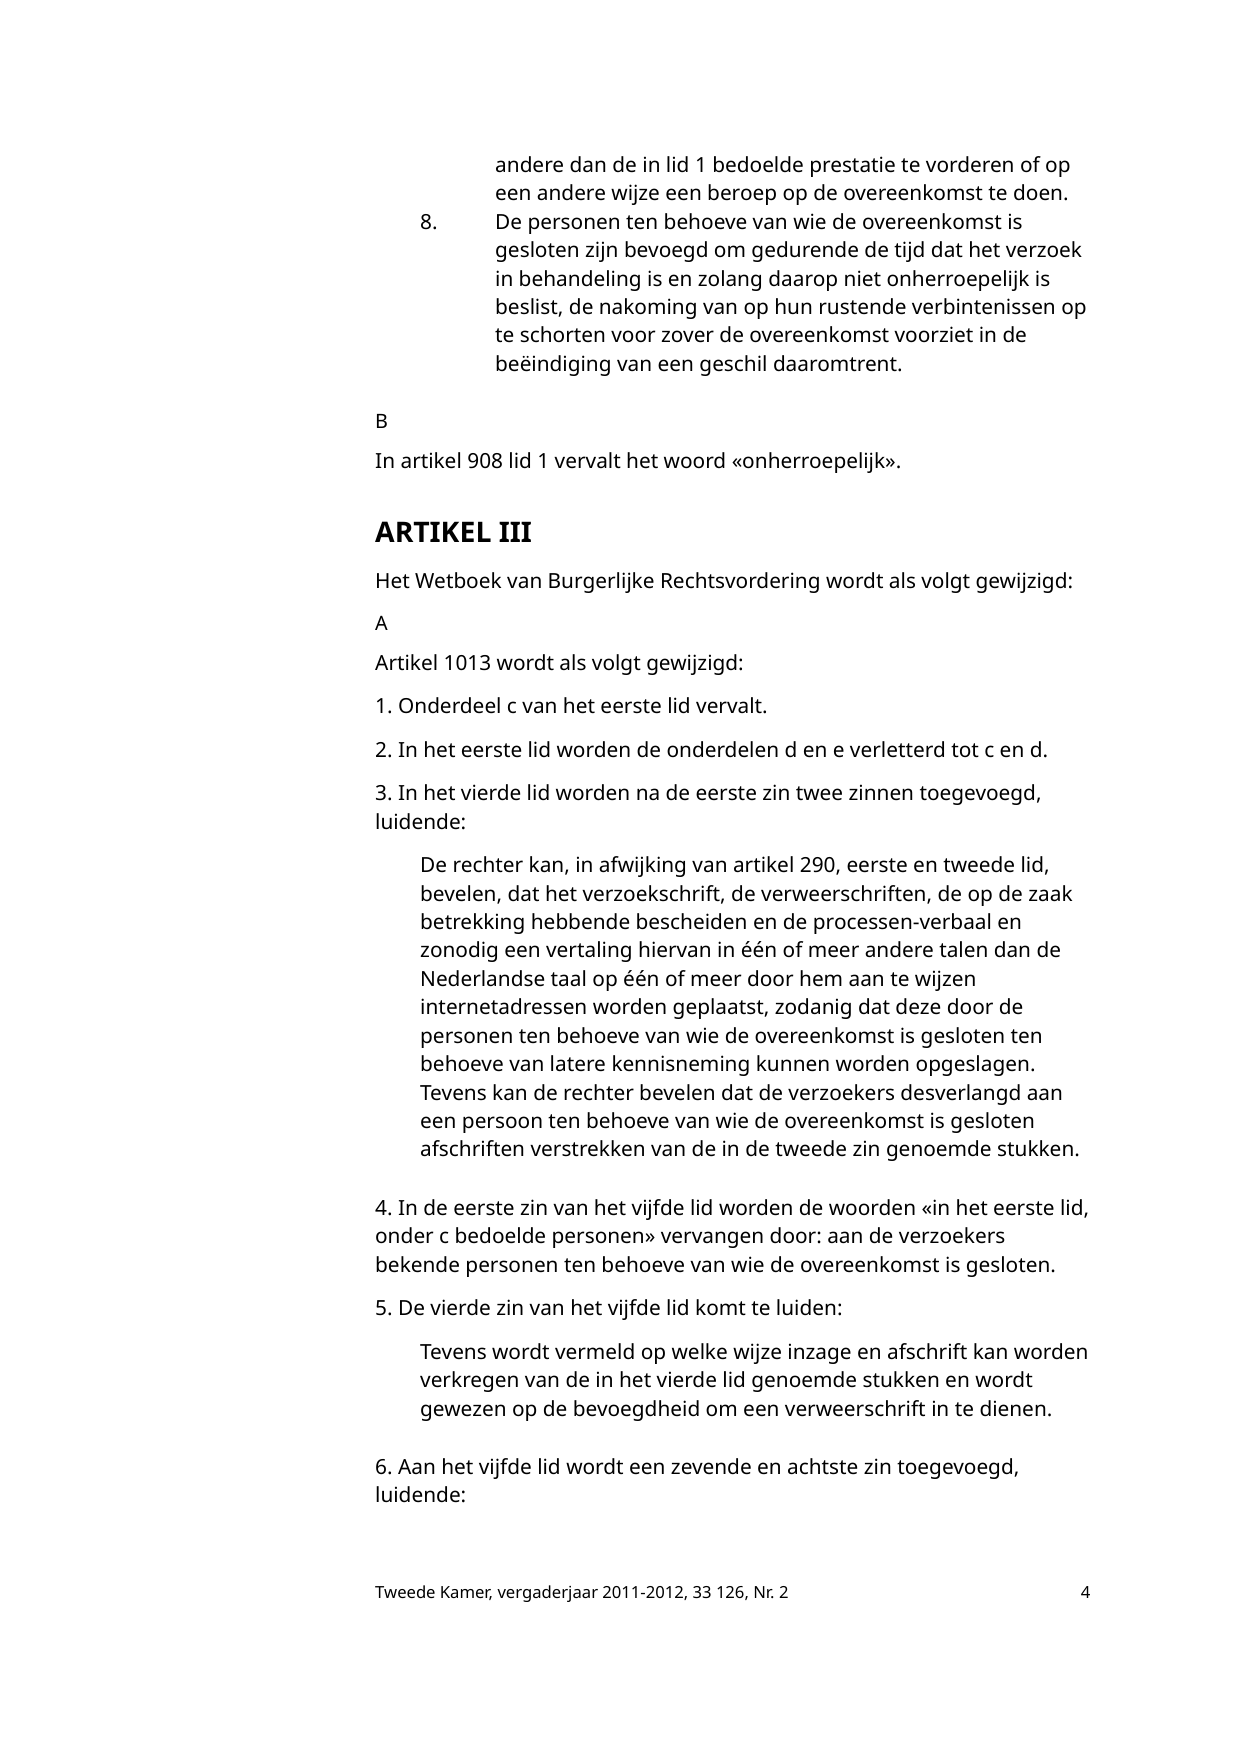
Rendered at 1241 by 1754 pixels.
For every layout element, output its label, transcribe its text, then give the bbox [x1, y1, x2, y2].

text Artikel 1013 wordt als volgt gewijzigd: [375, 648, 1090, 676]
list andere dan de in lid 1 bedoelde prestatie te vorderen of op een andere wijze een beroep op de overeenkomst te doen. [420, 150, 1090, 207]
text 6. Aan het vijfde lid wordt een zevende en achtste zin toegevoegd, luidende: [375, 1452, 1090, 1509]
text 1. Onderdeel c van het eerste lid vervalt. [375, 691, 1090, 720]
text 4. In de eerste zin van het vijfde lid worden de woorden «in het eerste lid, onder c bedoelde personen» vervangen door: aan de verzoekers bekende personen ten behoeve van wie de overeenkomst is gesloten. [375, 1193, 1090, 1278]
text 3. In het vierde lid worden na de eerste zin twee zinnen toegevoegd, luidende: [375, 778, 1090, 835]
text De rechter kan, in afwijking van artikel 290, eerste en tweede lid, bevelen, dat het verzoekschrift, de verweerschriften, de op de zaak betrekking hebbende bescheiden en de processen-verbaal en zonodig een vertaling hiervan in één of meer andere talen dan de Nederlandse taal op één of meer door hem aan te wijzen internetadressen worden geplaatst, zodanig dat deze door de personen ten behoeve van wie de overeenkomst is gesloten ten behoeve van latere kennisneming kunnen worden opgeslagen. Tevens kan de rechter bevelen dat de verzoekers desverlangd aan een persoon ten behoeve van wie de overeenkomst is gesloten afschriften verstrekken van de in de tweede zin genoemde stukken. [420, 850, 1090, 1163]
text In artikel 908 lid 1 vervalt het woord «onherroepelijk». [375, 446, 1090, 475]
text Het Wetboek van Burgerlijke Rechtsvordering wordt als volgt gewijzigd: [375, 566, 1090, 594]
text 5. De vierde zin van het vijfde lid komt te luiden: [375, 1293, 1090, 1322]
text Tevens wordt vermeld op welke wijze inzage en afschrift kan worden verkregen van de in het vierde lid genoemde stukken en wordt gewezen op de bevoegdheid om een verweerschrift in te dienen. [420, 1337, 1090, 1422]
text 2. In het eerste lid worden de onderdelen d en e verletterd tot c en d. [375, 735, 1090, 763]
list De personen ten behoeve van wie de overeenkomst is gesloten zijn bevoegd om gedurende de tijd dat het verzoek in behandeling is en zolang daarop niet onherroepelijk is beslist, de nakoming van op hun rustende verbintenissen op te schorten voor zover de overeenkomst voorziet in de beëindiging van een geschil daaromtrent. [420, 207, 1090, 377]
text A [375, 609, 1090, 636]
text B [375, 407, 1090, 434]
subtitle ARTIKEL III [375, 512, 1090, 551]
